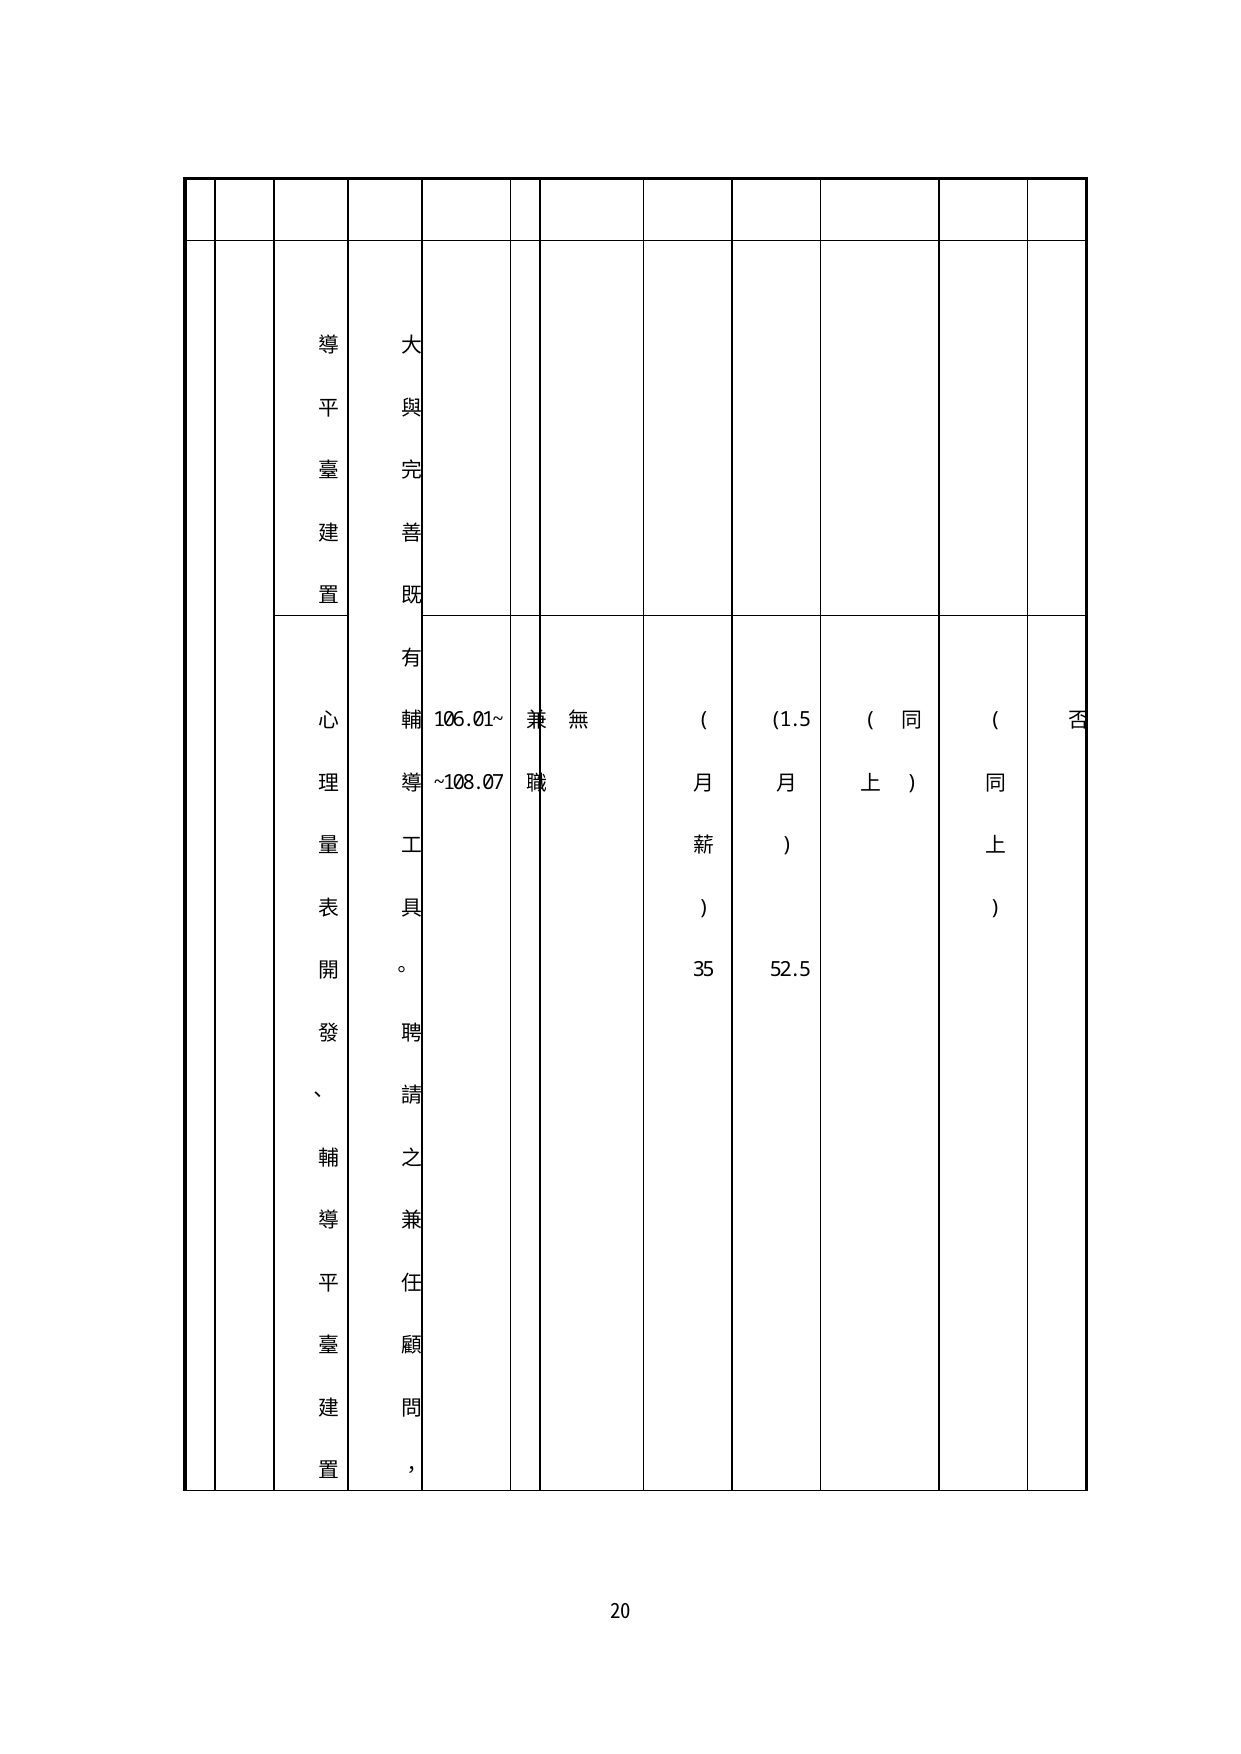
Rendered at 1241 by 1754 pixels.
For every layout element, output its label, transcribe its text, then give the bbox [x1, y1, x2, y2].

table_header [733, 180, 820, 240]
table_header 專兼職 [511, 180, 539, 240]
table_cell 心理量表開發、輔導平臺建置 [275, 616, 347, 1490]
table_cell [733, 241, 820, 615]
table_header 主管機關 [187, 180, 214, 240]
table_cell [644, 241, 731, 615]
table_header [423, 180, 510, 240]
table_header 進用是否經公開甄審 [1028, 180, 1085, 240]
table_cell (同上) [940, 616, 1027, 1490]
table_cell 大學入學考試中心基金會 [216, 241, 273, 1490]
table_cell 無 [541, 616, 643, 1490]
table_header [275, 180, 347, 240]
table_header 退休前任職 機關及職稱 [541, 180, 643, 240]
table_header [349, 180, 421, 240]
table_cell (月薪) 35 [644, 616, 731, 1490]
table_cell 教育部 [187, 241, 214, 1490]
table_header [940, 180, 1027, 240]
table_cell 該中心依業務發展需要而聘任相關領域或專長之學者專家擔任兼任顧問。因應12年國教新課綱與大學考招即將調整與變革，積極配合研議與規劃，一方面著手規劃精進有關考試之各項任務；一方面則研議擴大與完善既有輔導工具。聘請之兼任顧問，係針對測驗設計、試題研發、統計分析、資訊系統開發、心理量表開發、輔導平臺建置等之各項專案，分別成立團隊直接指導或提供諮詢；此外，亦協助中心負責相關試務任務。成果除促使各項業務順利推展外，並以人才培育為重點，協助培養該中心專職同仁之專業素養與核心能力。 [349, 241, 421, 1490]
table_cell 兼職 [511, 616, 539, 1490]
table_header 財團法人名稱 [216, 180, 273, 240]
table_cell 導平臺建置 [275, 241, 347, 615]
table_cell [423, 241, 510, 615]
table_cell 否 [1028, 241, 1085, 615]
table_cell 無 [541, 241, 643, 615]
table_header [644, 180, 731, 240]
table_cell 兼職 [511, 241, 539, 615]
table_cell [821, 241, 938, 615]
table_cell (1.5月) 52.5 [733, 616, 820, 1490]
table_cell 否 [1028, 616, 1085, 1490]
table_cell (同上) [821, 616, 938, 1490]
table_cell 106.01~~108.07 [423, 616, 510, 1490]
table_cell [940, 241, 1027, 615]
table_header [821, 180, 938, 240]
